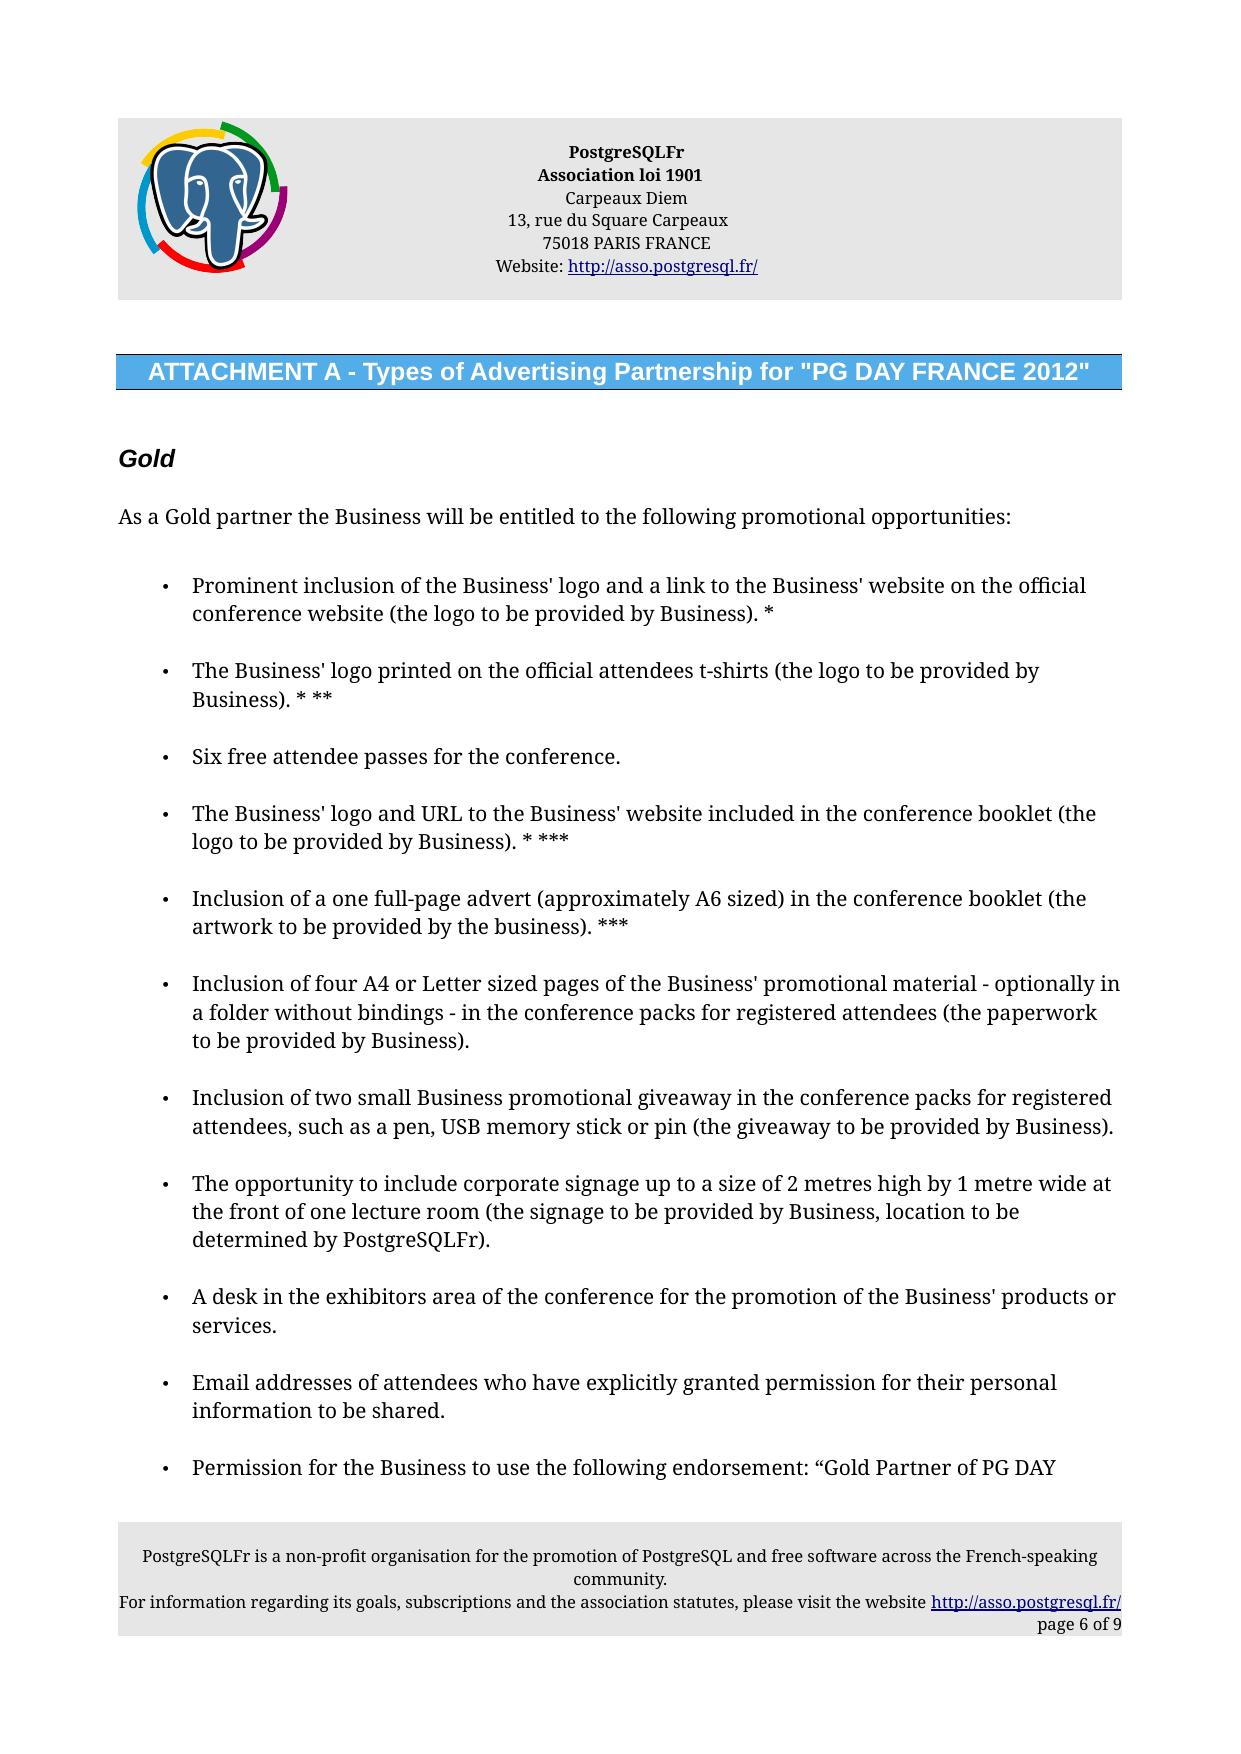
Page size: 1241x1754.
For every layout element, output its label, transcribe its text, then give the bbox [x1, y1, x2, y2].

list Prominent inclusion of the Business' logo and a link to the Business' website on the official conference website (the logo to be provided by Business). * [162, 571, 1122, 628]
list Inclusion of two small Business promotional giveaway in the conference packs for registered attendees, such as a pen, USB memory stick or pin (the giveaway to be provided by Business). [162, 1083, 1122, 1140]
list The Business' logo and URL to the Business' website included in the conference booklet (the logo to be provided by Business). * *** [162, 799, 1122, 856]
text As a Gold partner the Business will be entitled to the following promotional opportunities: [118, 502, 1122, 559]
picture [137, 121, 288, 273]
list Inclusion of four A4 or Letter sized pages of the Business' promotional material - optionally in a folder without bindings - in the conference packs for registered attendees (the paperwork to be provided by Business). [162, 969, 1122, 1054]
list Email addresses of attendees who have explicitly granted permission for their personal information to be shared. [162, 1368, 1122, 1424]
list Six free attendee passes for the conference. [162, 742, 1122, 770]
list The Business' logo printed on the official attendees t-shirts (the logo to be provided by Business). * ** [162, 656, 1122, 713]
list Permission for the Business to use the following endorsement: “Gold Partner of PG DAY [162, 1453, 1122, 1481]
list The opportunity to include corporate signage up to a size of 2 metres high by 1 metre wide at the front of one lecture room (the signage to be provided by Business, location to be determined by PostgreSQLFr). [162, 1169, 1122, 1254]
list A desk in the exhibitors area of the conference for the promotion of the Business' products or services. [162, 1282, 1122, 1339]
list Inclusion of a one full-page advert (approximately A6 sized) in the conference booklet (the artwork to be provided by the business). *** [162, 884, 1122, 941]
subtitle Gold [118, 443, 1122, 472]
subtitle ATTACHMENT A - Types of Advertising Partnership for "PG DAY FRANCE 2012" [116, 355, 1122, 389]
